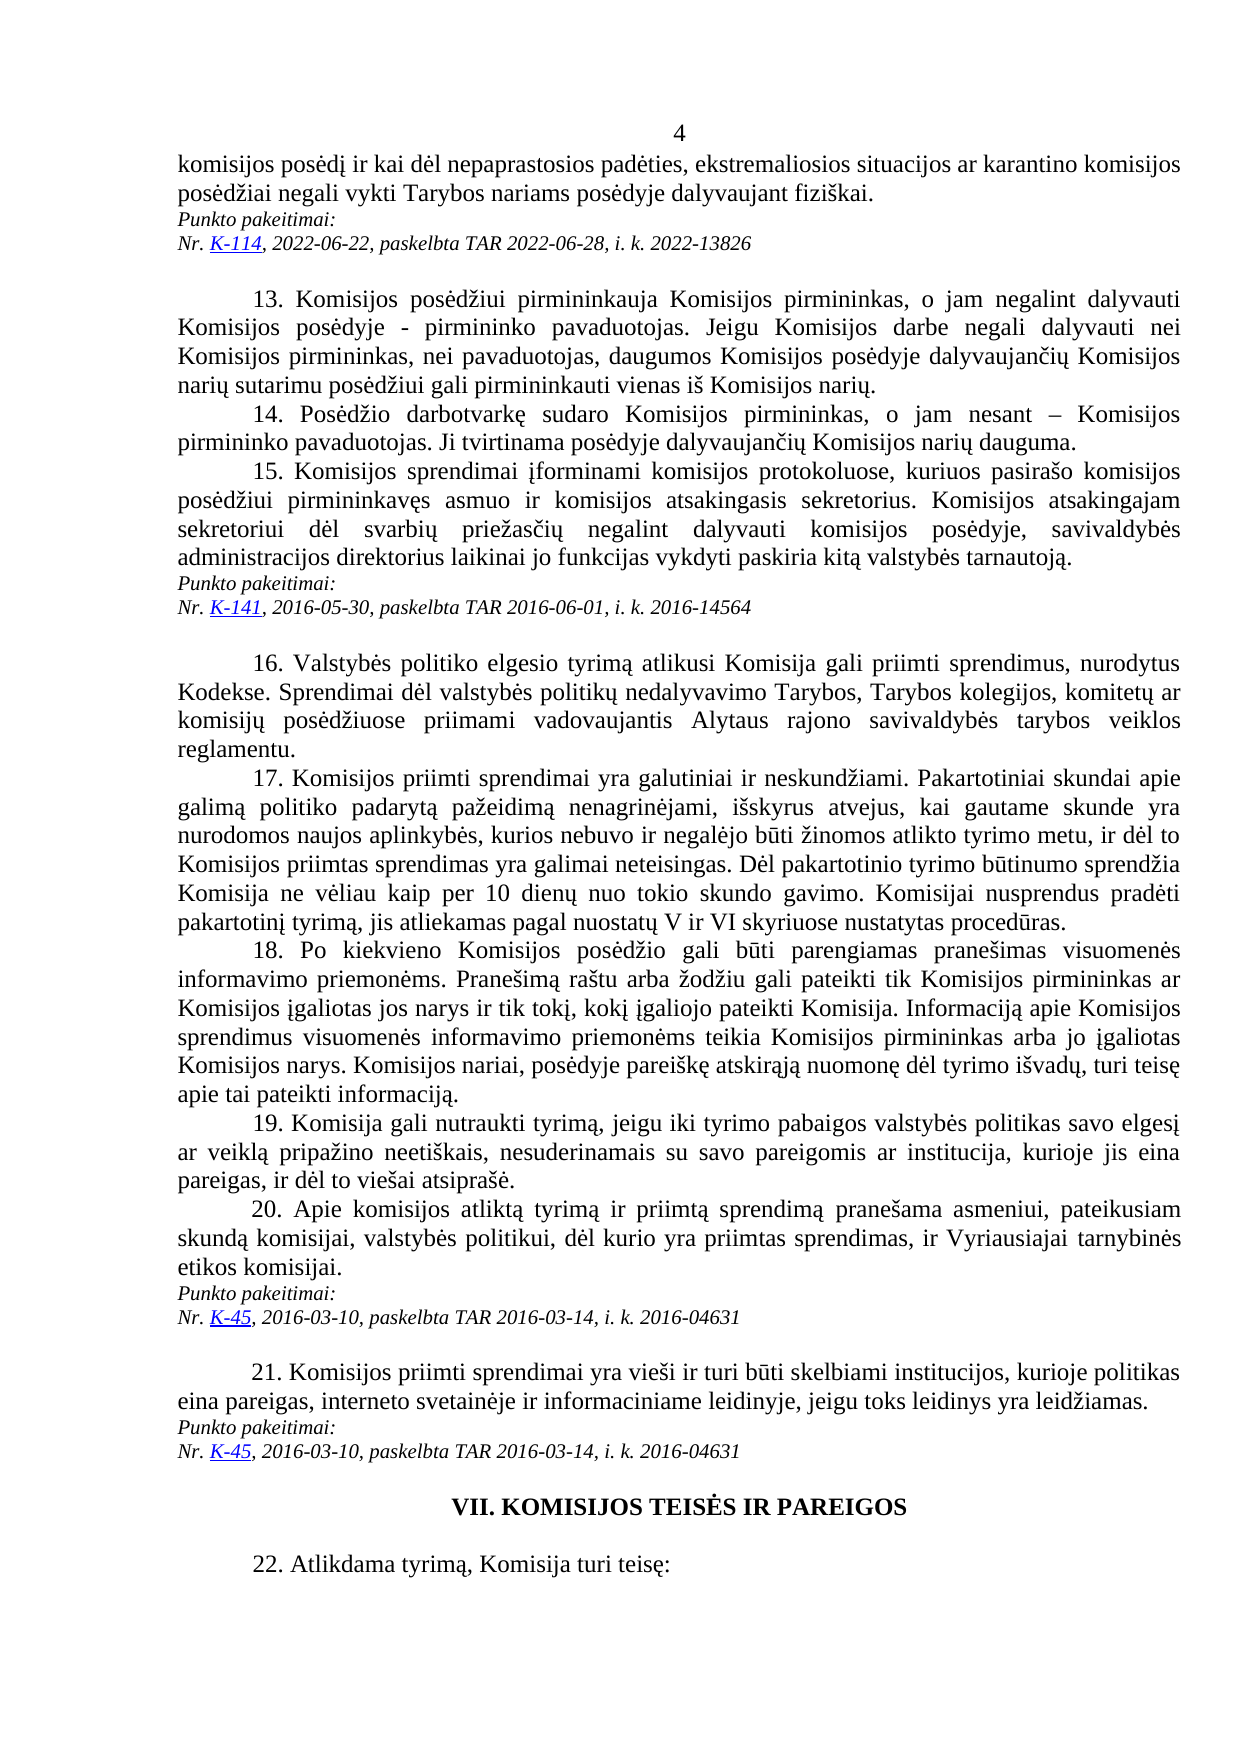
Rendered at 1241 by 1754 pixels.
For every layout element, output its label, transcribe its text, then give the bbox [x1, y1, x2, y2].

text 16. Valstybės politiko elgesio tyrimą atlikusi Komisija gali priimti sprendimus, nurodytus Kodekse. Sprendimai dėl valstybės politikų nedalyvavimo Tarybos, Tarybos kolegijos, komitetų ar komisijų posėdžiuose priimami vadovaujantis Alytaus rajono savivaldybės tarybos veiklos reglamentu. [177, 648, 1181, 763]
text Punkto pakeitimai: [177, 1281, 1181, 1304]
text 17. Komisijos priimti sprendimai yra galutiniai ir neskundžiami. Pakartotiniai skundai apie galimą politiko padarytą pažeidimą nenagrinėjami, išskyrus atvejus, kai gautame skunde yra nurodomos naujos aplinkybės, kurios nebuvo ir negalėjo būti žinomos atlikto tyrimo metu, ir dėl to Komisijos priimtas sprendimas yra galimai neteisingas. Dėl pakartotinio tyrimo būtinumo sprendžia Komisija ne vėliau kaip per 10 dienų nuo tokio skundo gavimo. Komisijai nusprendus pradėti pakartotinį tyrimą, jis atliekamas pagal nuostatų V ir VI skyriuose nustatytas procedūras. [177, 763, 1181, 936]
text 13. Komisijos posėdžiui pirmininkauja Komisijos pirmininkas, o jam negalint dalyvauti Komisijos posėdyje - pirmininko pavaduotojas. Jeigu Komisijos darbe negali dalyvauti nei Komisijos pirmininkas, nei pavaduotojas, daugumos Komisijos posėdyje dalyvaujančių Komisijos narių sutarimu posėdžiui gali pirmininkauti vienas iš Komisijos narių. [177, 284, 1181, 399]
text 14. Posėdžio darbotvarkę sudaro Komisijos pirmininkas, o jam nesant – Komisijos pirmininko pavaduotojas. Ji tvirtinama posėdyje dalyvaujančių Komisijos narių dauguma. [177, 399, 1181, 456]
text VII. KOMISIJOS TEISĖS IR PAREIGOS [177, 1492, 1181, 1521]
text Punkto pakeitimai: [177, 571, 1181, 595]
text komisijos posėdį ir kai dėl nepaprastosios padėties, ekstremaliosios situacijos ar karantino komisijos posėdžiai negali vykti Tarybos nariams posėdyje dalyvaujant fiziškai. [177, 149, 1181, 207]
text Nr. K-141, 2016-05-30, paskelbta TAR 2016-06-01, i. k. 2016-14564 [177, 595, 1181, 619]
text 15. Komisijos sprendimai įforminami komisijos protokoluose, kuriuos pasirašo komisijos posėdžiui pirmininkavęs asmuo ir komisijos atsakingasis sekretorius. Komisijos atsakingajam sekretoriui dėl svarbių priežasčių negalint dalyvauti komisijos posėdyje, savivaldybės administracijos direktorius laikinai jo funkcijas vykdyti paskiria kitą valstybės tarnautoją. [177, 456, 1181, 571]
text Punkto pakeitimai: [177, 207, 1181, 231]
text 21. Komisijos priimti sprendimai yra vieši ir turi būti skelbiami institucijos, kurioje politikas eina pareigas, interneto svetainėje ir informaciniame leidinyje, jeigu toks leidinys yra leidžiamas. [177, 1357, 1181, 1415]
text 20. Apie komisijos atliktą tyrimą ir priimtą sprendimą pranešama asmeniui, pateikusiam skundą komisijai, valstybės politikui, dėl kurio yra priimtas sprendimas, ir Vyriausiajai tarnybinės etikos komisijai. [177, 1194, 1181, 1281]
text Nr. K-114, 2022-06-22, paskelbta TAR 2022-06-28, i. k. 2022-13826 [177, 231, 1181, 255]
text Punkto pakeitimai: [177, 1415, 1181, 1439]
text 19. Komisija gali nutraukti tyrimą, jeigu iki tyrimo pabaigos valstybės politikas savo elgesį ar veiklą pripažino neetiškais, nesuderinamais su savo pareigomis ar institucija, kurioje jis eina pareigas, ir dėl to viešai atsiprašė. [177, 1108, 1181, 1194]
text Nr. K-45, 2016-03-10, paskelbta TAR 2016-03-14, i. k. 2016-04631 [177, 1439, 1181, 1463]
text 18. Po kiekvieno Komisijos posėdžio gali būti parengiamas pranešimas visuomenės informavimo priemonėms. Pranešimą raštu arba žodžiu gali pateikti tik Komisijos pirmininkas ar Komisijos įgaliotas jos narys ir tik tokį, kokį įgaliojo pateikti Komisija. Informaciją apie Komisijos sprendimus visuomenės informavimo priemonėms teikia Komisijos pirmininkas arba jo įgaliotas Komisijos narys. Komisijos nariai, posėdyje pareiškę atskirąją nuomonę dėl tyrimo išvadų, turi teisę apie tai pateikti informaciją. [177, 936, 1181, 1108]
text 22. Atlikdama tyrimą, Komisija turi teisę: [177, 1549, 1181, 1578]
text Nr. K-45, 2016-03-10, paskelbta TAR 2016-03-14, i. k. 2016-04631 [177, 1304, 1181, 1329]
